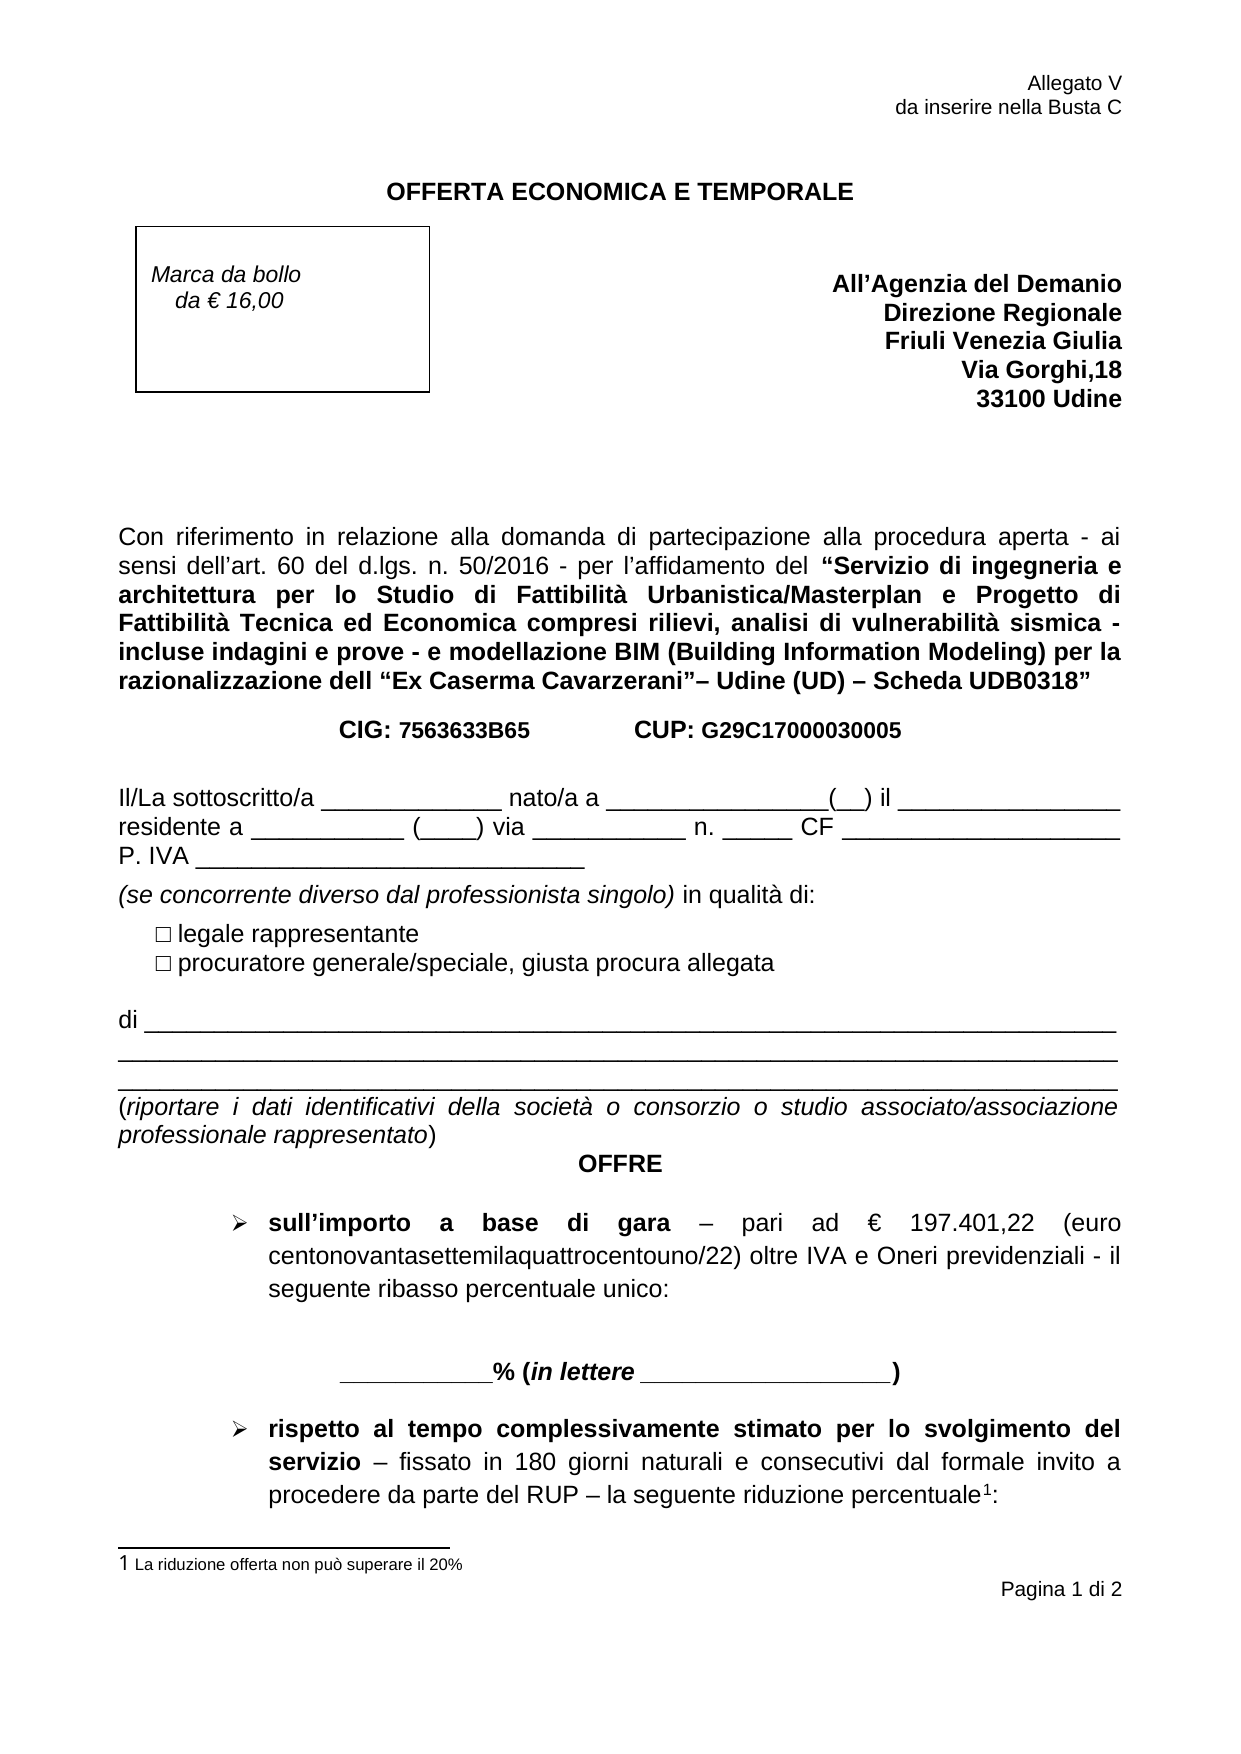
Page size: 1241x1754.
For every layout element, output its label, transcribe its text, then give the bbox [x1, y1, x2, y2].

text [118, 326, 135, 355]
text Con riferimento in relazione alla domanda di partecipazione alla procedura aperta - ai sensi dell’art. 60 del d.lgs. n. 50/2016 - per l’affidamento del “Servizio di ingegneria e architettura per lo Studio di Fattibilità Urbanistica/Masterplan e Progetto di Fattibilità Tecnica ed Economica compresi rilievi, analisi di vulnerabilità sismica - incluse indagini e prove - e modellazione BIM (Building Information Modeling) per la razionalizzazione dell “Ex Caserma Cavarzerani”– Udine (UD) – Scheda UDB0318” [118, 522, 1122, 694]
text (riportare i dati identificativi della società o consorzio o studio associato/associazione professionale rappresentato) [118, 1092, 1122, 1149]
text OFFERTA ECONOMICA E TEMPORALE [118, 177, 1122, 206]
text □ legale rappresentante [156, 919, 1122, 948]
text [118, 355, 135, 384]
text 33100 Udine [118, 384, 1122, 412]
text di ______________________________________________________________________ [118, 1005, 1122, 1034]
text ________________________________________________________________________ [118, 1034, 1122, 1063]
text ________________________________________________________________________ [118, 1063, 1122, 1092]
text Via Gorghi,18 [430, 355, 1122, 384]
text [118, 297, 135, 326]
text (se concorrente diverso dal professionista singolo) in qualità di: [118, 880, 1122, 909]
text Friuli Venezia Giulia [430, 326, 1122, 355]
text CIG: 7563633B65 CUP: G29C17000030005 [118, 715, 1122, 744]
text Direzione Regionale [430, 297, 1122, 326]
text All’Agenzia del Demanio [430, 269, 1122, 297]
list sull’importo a base di gara – pari ad € 197.401,22 (euro centonovantasettemilaquattrocentouno/22) oltre IVA e Oneri previdenziali - il seguente ribasso percentuale unico: [231, 1208, 1122, 1303]
list rispetto al tempo complessivamente stimato per lo svolgimento del servizio – fissato in 180 giorni naturali e consecutivi dal formale invito a procedere da parte del RUP – la seguente riduzione percentuale: [231, 1414, 1122, 1509]
text OFFRE [118, 1149, 1122, 1178]
text ___________% (in lettere __________________) [118, 1357, 1122, 1385]
text □ procuratore generale/speciale, giusta procura allegata [156, 948, 1122, 977]
text Il/La sottoscritto/a _____________ nato/a a ________________(__) il ________________ residente a ___________ (____) via ___________ n. _____ CF ____________________ P. IVA ____________________________ [118, 783, 1122, 869]
text [118, 269, 135, 297]
list La riduzione offerta non può superare il 20% [118, 1548, 1122, 1577]
